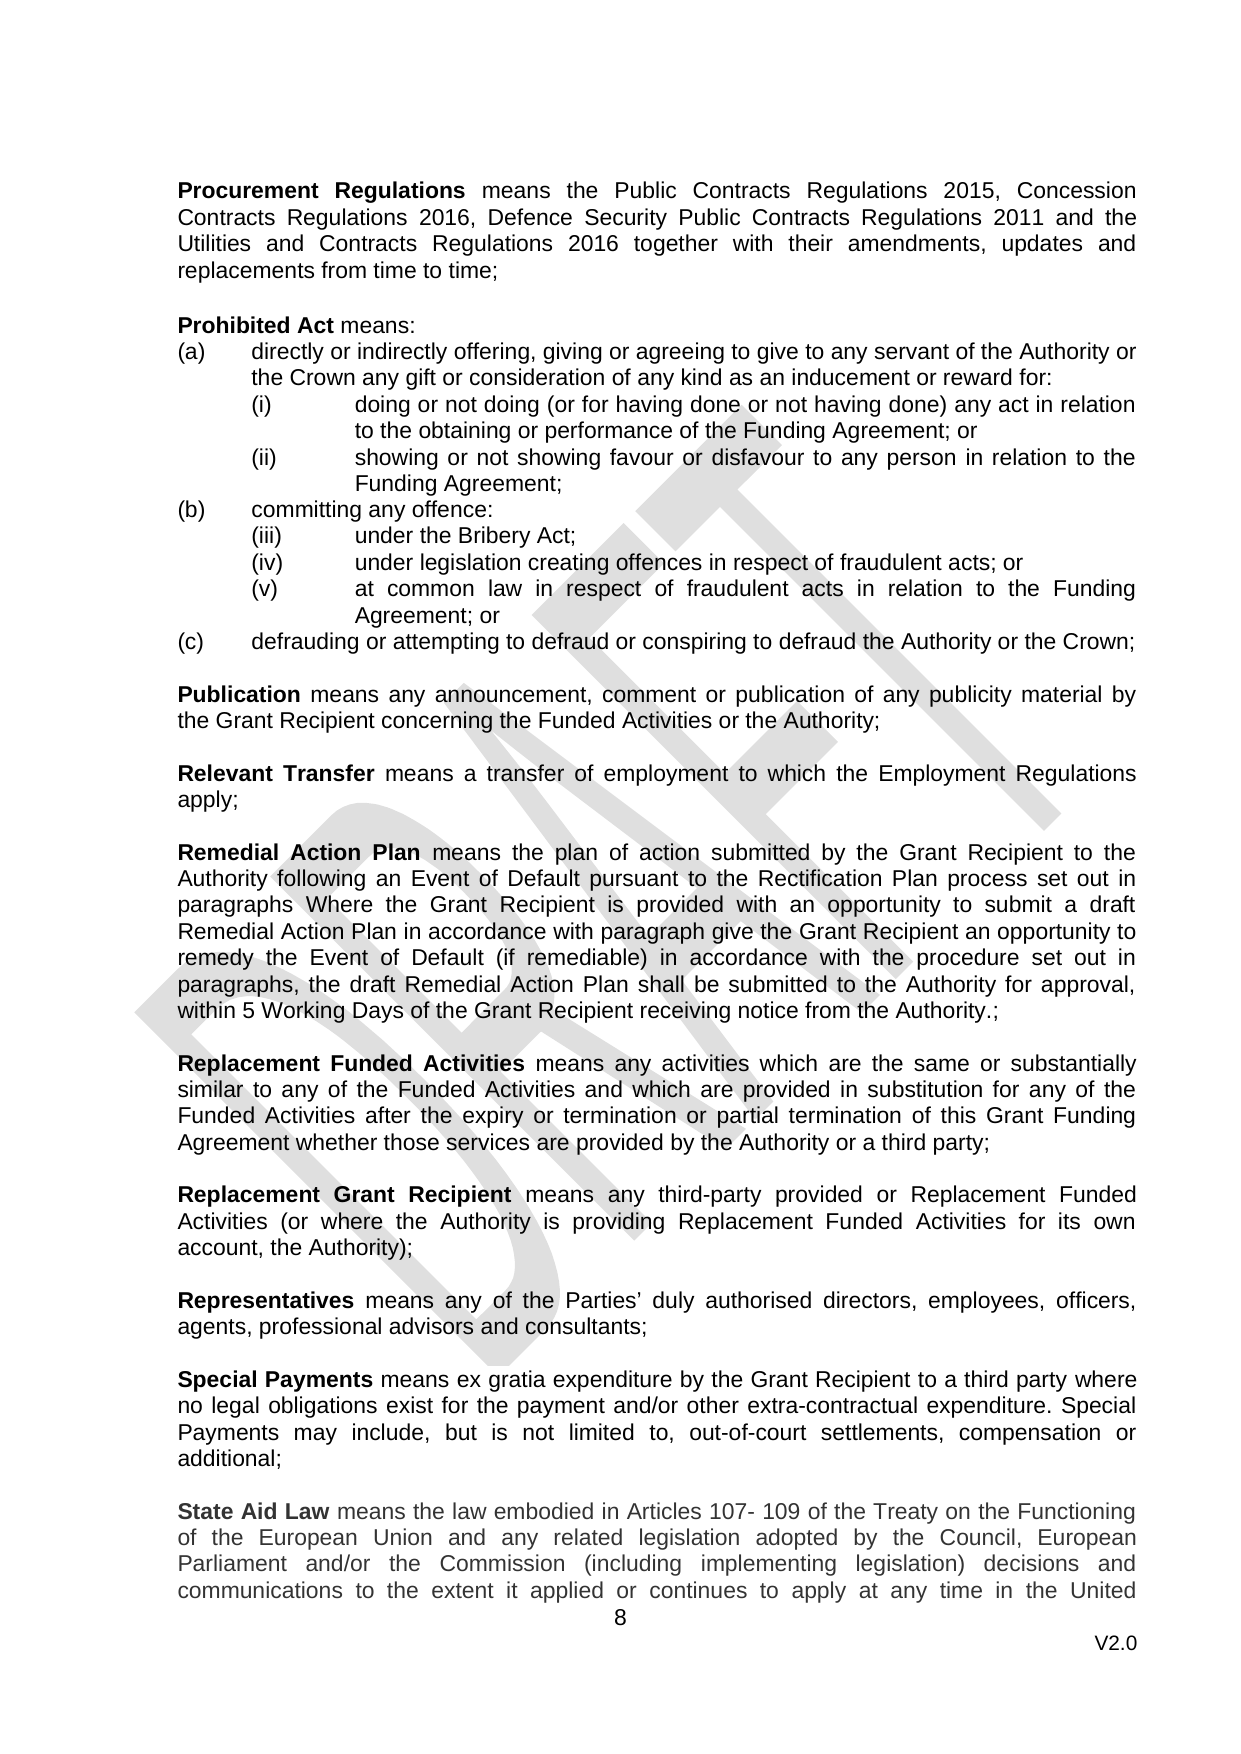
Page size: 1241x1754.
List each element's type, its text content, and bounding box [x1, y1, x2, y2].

text Replacement Funded Activities means any activities which are the same or substantially similar to any of the Funded Activities and which are provided in substitution for any of the Funded Activities after the expiry or termination or partial termination of this Grant Funding Agreement whether those services are provided by the Authority or a third party; [177, 1057, 275, 1155]
list under legislation creating offences in respect of fraudulent acts; or [651, 549, 787, 575]
list showing or not showing favour or disfavour to any person in relation to the Funding Agreement; [738, 443, 1137, 496]
text Replacement Grant Recipient means any third-party provided or Replacement Funded Activities (or where the Authority is providing Replacement Funded Activities for its own account, the Authority); [513, 1181, 1137, 1260]
list defrauding or attempting to defraud or conspiring to defraud the Authority or the Crown; [591, 628, 866, 654]
text Replacement Grant Recipient means any third-party provided or Replacement Funded Activities (or where the Authority is providing Replacement Funded Activities for its own account, the Authority); [339, 1181, 514, 1260]
list at common law in respect of fraudulent acts in relation to the Funding Agreement; or [601, 575, 840, 628]
list at common law in respect of fraudulent acts in relation to the Funding Agreement; or [251, 575, 570, 628]
list under legislation creating offences in respect of fraudulent acts; or [798, 549, 1137, 575]
text Replacement Funded Activities means any activities which are the same or substantially similar to any of the Funded Activities and which are provided in substitution for any of the Funded Activities after the expiry or termination or partial termination of this Grant Funding Agreement whether those services are provided by the Authority or a third party; [394, 1049, 547, 1155]
text Relevant Transfer means a transfer of employment to which the Employment Regulations apply; [769, 760, 1024, 812]
text Remedial Action Plan means the plan of action submitted by the Grant Recipient to the Authority following an Event of Default pursuant to the Rectification Plan process set out in paragraphs 27.4; [444, 839, 682, 1023]
list doing or not doing (or for having done or not having done) any act in relation to the obtaining or performance of the Funding Agreement; or [251, 391, 1137, 443]
text Replacement Funded Activities means any activities which are the same or substantially similar to any of the Funded Activities and which are provided in substitution for any of the Funded Activities after the expiry or termination or partial termination of this Grant Funding Agreement whether those services are provided by the Authority or a third party; [502, 1049, 1137, 1155]
list showing or not showing favour or disfavour to any person in relation to the Funding Agreement; [251, 443, 702, 496]
text Publication means any announcement, comment or publication of any publicity material by the Grant Recipient concerning the Funded Activities or the Authority; [930, 681, 1137, 733]
list [745, 496, 1137, 522]
list defrauding or attempting to defraud or conspiring to defraud the Authority or the Crown; [877, 628, 1137, 654]
text Remedial Action Plan means the plan of action submitted by the Grant Recipient to the Authority following an Event of Default pursuant to the Rectification Plan process set out in paragraphs 27.4; [674, 839, 1137, 1023]
list defrauding or attempting to defraud or conspiring to defraud the Authority or the Crown; [177, 628, 569, 654]
text Remedial Action Plan means the plan of action submitted by the Grant Recipient to the Authority following an Event of Default pursuant to the Rectification Plan process set out in paragraphs 27.4; [576, 839, 696, 932]
text Remedial Action Plan means the plan of action submitted by the Grant Recipient to the Authority following an Event of Default pursuant to the Rectification Plan process set out in paragraphs 27.4; [331, 849, 511, 1023]
list under legislation creating offences in respect of fraudulent acts; or [251, 549, 596, 575]
list committing any offence: [177, 496, 649, 522]
text Relevant Transfer means a transfer of employment to which the Employment Regulations apply; [1009, 760, 1137, 812]
list [679, 522, 761, 549]
list [771, 522, 1137, 549]
text Replacement Grant Recipient means any third-party provided or Replacement Funded Activities (or where the Authority is providing Replacement Funded Activities for its own account, the Authority); [177, 1181, 380, 1260]
text Special Payments means ex gratia expenditure by the Grant Recipient to a third party where no legal obligations exist for the payment and/or other extra-contractual expenditure. Special Payments may include, but is not limited to, out-of-court settlements, compensation or additional; [177, 1366, 1137, 1471]
text Prohibited Act means: [177, 312, 1137, 338]
text Relevant Transfer means a transfer of employment to which the Employment Regulations apply; [177, 760, 524, 812]
text Publication means any announcement, comment or publication of any publicity material by the Grant Recipient concerning the Funded Activities or the Authority; [634, 681, 945, 733]
list directly or indirectly offering, giving or agreeing to give to any servant of the Authority or the Crown any gift or consideration of any kind as an inducement or reward for: [177, 338, 1137, 391]
text Representatives means any of the Parties’ duly authorised directors, employees, officers, agents, professional advisors and consultants; [537, 1287, 1137, 1339]
text State Aid Law means the law embodied in Articles 107- 109 of the Treaty on the Functioning of the European Union and any related legislation adopted by the Council, European Parliament and/or the Commission (including implementing legislation) decisions and communications to the extent it applied or continues to apply at any time in the United [177, 1498, 1137, 1603]
text Representatives means any of the Parties’ duly authorised directors, employees, officers, agents, professional advisors and consultants; [177, 1287, 459, 1339]
text Remedial Action Plan means the plan of action submitted by the Grant Recipient to the Authority following an Event of Default pursuant to the Rectification Plan process set out in paragraphs 27.4; [177, 839, 415, 1023]
list under the Bribery Act; [251, 522, 672, 549]
text Relevant Transfer means a transfer of employment to which the Employment Regulations apply; [569, 760, 727, 812]
text Procurement Regulations means the Public Contracts Regulations 2015, Concession Contracts Regulations 2016, Defence Security Public Contracts Regulations 2011 and the Utilities and Contracts Regulations 2016 together with their amendments, updates and replacements from time to time; [177, 177, 1137, 283]
text Publication means any announcement, comment or publication of any publicity material by the Grant Recipient concerning the Funded Activities or the Authority; [177, 681, 648, 733]
list at common law in respect of fraudulent acts in relation to the Funding Agreement; or [824, 575, 1137, 628]
text Replacement Funded Activities means any activities which are the same or substantially similar to any of the Funded Activities and which are provided in substitution for any of the Funded Activities after the expiry or termination or partial termination of this Grant Funding Agreement whether those services are provided by the Authority or a third party; [207, 1049, 458, 1155]
text Relevant Transfer means a transfer of employment to which the Employment Regulations apply; [516, 760, 595, 812]
